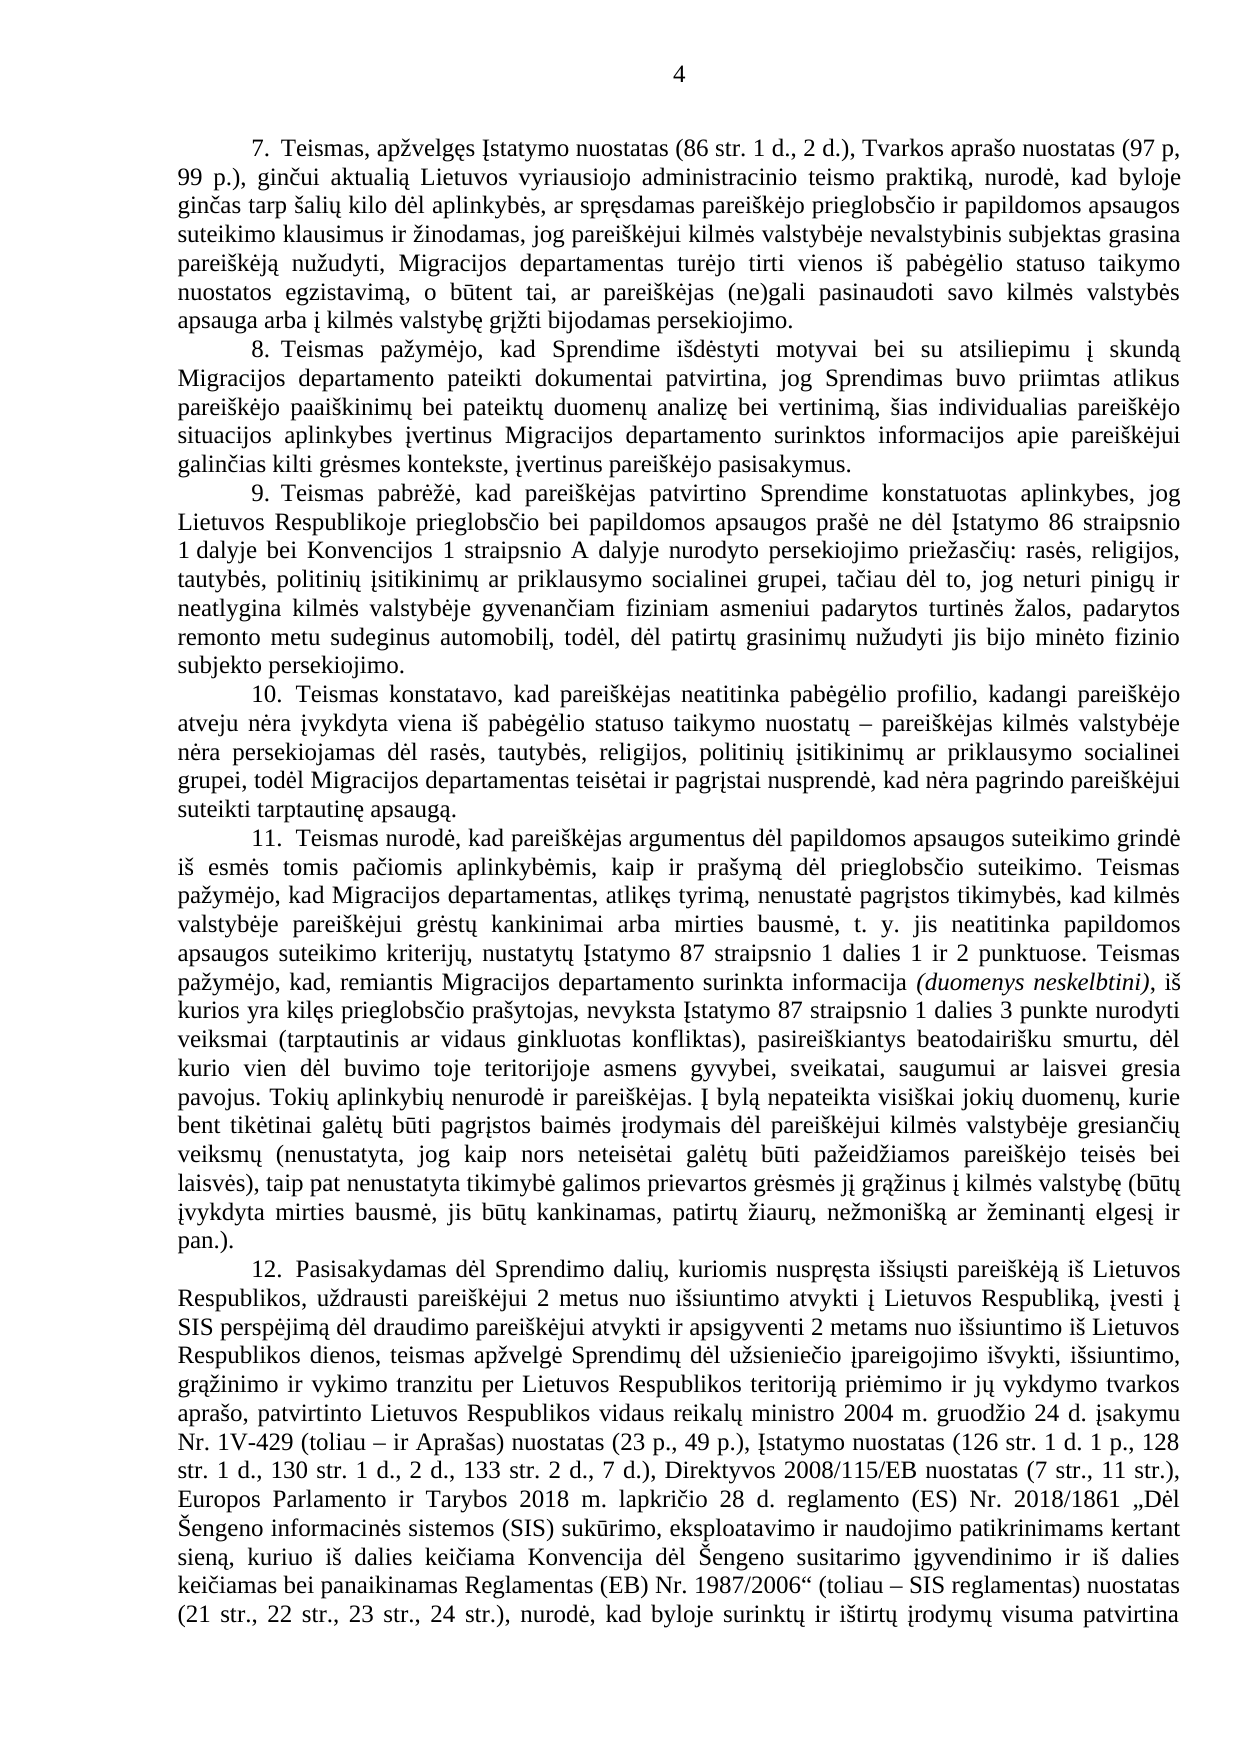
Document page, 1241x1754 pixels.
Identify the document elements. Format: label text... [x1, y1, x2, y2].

text 8. Teismas pažymėjo, kad Sprendime išdėstyti motyvai bei su atsiliepimu į skundą Migracijos departamento pateikti dokumentai patvirtina, jog Sprendimas buvo priimtas atlikus pareiškėjo paaiškinimų bei pateiktų duomenų analizę bei vertinimą, šias individualias pareiškėjo situacijos aplinkybes įvertinus Migracijos departamento surinktos informacijos apie pareiškėjui galinčias kilti grėsmes kontekste, įvertinus pareiškėjo pasisakymus. [177, 334, 1181, 478]
text 7. Teismas, apžvelgęs Įstatymo nuostatas (86 str. 1 d., 2 d.), Tvarkos aprašo nuostatas (97 p, 99 p.), ginčui aktualią Lietuvos vyriausiojo administracinio teismo praktiką, nurodė, kad byloje ginčas tarp šalių kilo dėl aplinkybės, ar spręsdamas pareiškėjo prieglobsčio ir papildomos apsaugos suteikimo klausimus ir žinodamas, jog pareiškėjui kilmės valstybėje nevalstybinis subjektas grasina pareiškėją nužudyti, Migracijos departamentas turėjo tirti vienos iš pabėgėlio statuso taikymo nuostatos egzistavimą, o būtent tai, ar pareiškėjas (ne)gali pasinaudoti savo kilmės valstybės apsauga arba į kilmės valstybę grįžti bijodamas persekiojimo. [177, 133, 1181, 334]
text 11. Teismas nurodė, kad pareiškėjas argumentus dėl papildomos apsaugos suteikimo grindė iš esmės tomis pačiomis aplinkybėmis, kaip ir prašymą dėl prieglobsčio suteikimo. Teismas pažymėjo, kad Migracijos departamentas, atlikęs tyrimą, nenustatė pagrįstos tikimybės, kad kilmės valstybėje pareiškėjui grėstų kankinimai arba mirties bausmė, t. y. jis neatitinka papildomos apsaugos suteikimo kriterijų, nustatytų Įstatymo 87 straipsnio 1 dalies 1 ir 2 punktuose. Teismas pažymėjo, kad, remiantis Migracijos departamento surinkta informacija (duomenys neskelbtini), iš kurios yra kilęs prieglobsčio prašytojas, nevyksta Įstatymo 87 straipsnio 1 dalies 3 punkte nurodyti veiksmai (tarptautinis ar vidaus ginkluotas konfliktas), pasireiškiantys beatodairišku smurtu, dėl kurio vien dėl buvimo toje teritorijoje asmens gyvybei, sveikatai, saugumui ar laisvei gresia pavojus. Tokių aplinkybių nenurodė ir pareiškėjas. Į bylą nepateikta visiškai jokių duomenų, kurie bent tikėtinai galėtų būti pagrįstos baimės įrodymais dėl pareiškėjui kilmės valstybėje gresiančių veiksmų (nenustatyta, jog kaip nors neteisėtai galėtų būti pažeidžiamos pareiškėjo teisės bei laisvės), taip pat nenustatyta tikimybė galimos prievartos grėsmės jį grąžinus į kilmės valstybę (būtų įvykdyta mirties bausmė, jis būtų kankinamas, patirtų žiaurų, nežmonišką ar žeminantį elgesį ir pan.). [177, 823, 1181, 1254]
text 9. Teismas pabrėžė, kad pareiškėjas patvirtino Sprendime konstatuotas aplinkybes, jog Lietuvos Respublikoje prieglobsčio bei papildomos apsaugos prašė ne dėl Įstatymo 86 straipsnio 1 dalyje bei Konvencijos 1 straipsnio A dalyje nurodyto persekiojimo priežasčių: rasės, religijos, tautybės, politinių įsitikinimų ar priklausymo socialinei grupei, tačiau dėl to, jog neturi pinigų ir neatlygina kilmės valstybėje gyvenančiam fiziniam asmeniui padarytos turtinės žalos, padarytos remonto metu sudeginus automobilį, todėl, dėl patirtų grasinimų nužudyti jis bijo minėto fizinio subjekto persekiojimo. [177, 478, 1181, 679]
text 12. Pasisakydamas dėl Sprendimo dalių, kuriomis nuspręsta išsiųsti pareiškėją iš Lietuvos Respublikos, uždrausti pareiškėjui 2 metus nuo išsiuntimo atvykti į Lietuvos Respubliką, įvesti į SIS perspėjimą dėl draudimo pareiškėjui atvykti ir apsigyventi 2 metams nuo išsiuntimo iš Lietuvos Respublikos dienos, teismas apžvelgė Sprendimų dėl užsieniečio įpareigojimo išvykti, išsiuntimo, grąžinimo ir vykimo tranzitu per Lietuvos Respublikos teritoriją priėmimo ir jų vykdymo tvarkos aprašo, patvirtinto Lietuvos Respublikos vidaus reikalų ministro 2004 m. gruodžio 24 d. įsakymu Nr. 1V-429 (toliau – ir Aprašas) nuostatas (23 p., 49 p.), Įstatymo nuostatas (126 str. 1 d. 1 p., 128 str. 1 d., 130 str. 1 d., 2 d., 133 str. 2 d., 7 d.), Direktyvos 2008/115/EB nuostatas (7 str., 11 str.), Europos Parlamento ir Tarybos 2018 m. lapkričio 28 d. reglamento (ES) Nr. 2018/1861 „Dėl Šengeno informacinės sistemos (SIS) sukūrimo, eksploatavimo ir naudojimo patikrinimams kertant sieną, kuriuo iš dalies keičiama Konvencija dėl Šengeno susitarimo įgyvendinimo ir iš dalies keičiamas bei panaikinamas Reglamentas (EB) Nr. 1987/2006“ (toliau – SIS reglamentas) nuostatas (21 str., 22 str., 23 str., 24 str.), nurodė, kad byloje surinktų ir ištirtų įrodymų visuma patvirtina [177, 1254, 1181, 1628]
text 10. Teismas konstatavo, kad pareiškėjas neatitinka pabėgėlio profilio, kadangi pareiškėjo atveju nėra įvykdyta viena iš pabėgėlio statuso taikymo nuostatų – pareiškėjas kilmės valstybėje nėra persekiojamas dėl rasės, tautybės, religijos, politinių įsitikinimų ar priklausymo socialinei grupei, todėl Migracijos departamentas teisėtai ir pagrįstai nusprendė, kad nėra pagrindo pareiškėjui suteikti tarptautinę apsaugą. [177, 679, 1181, 823]
